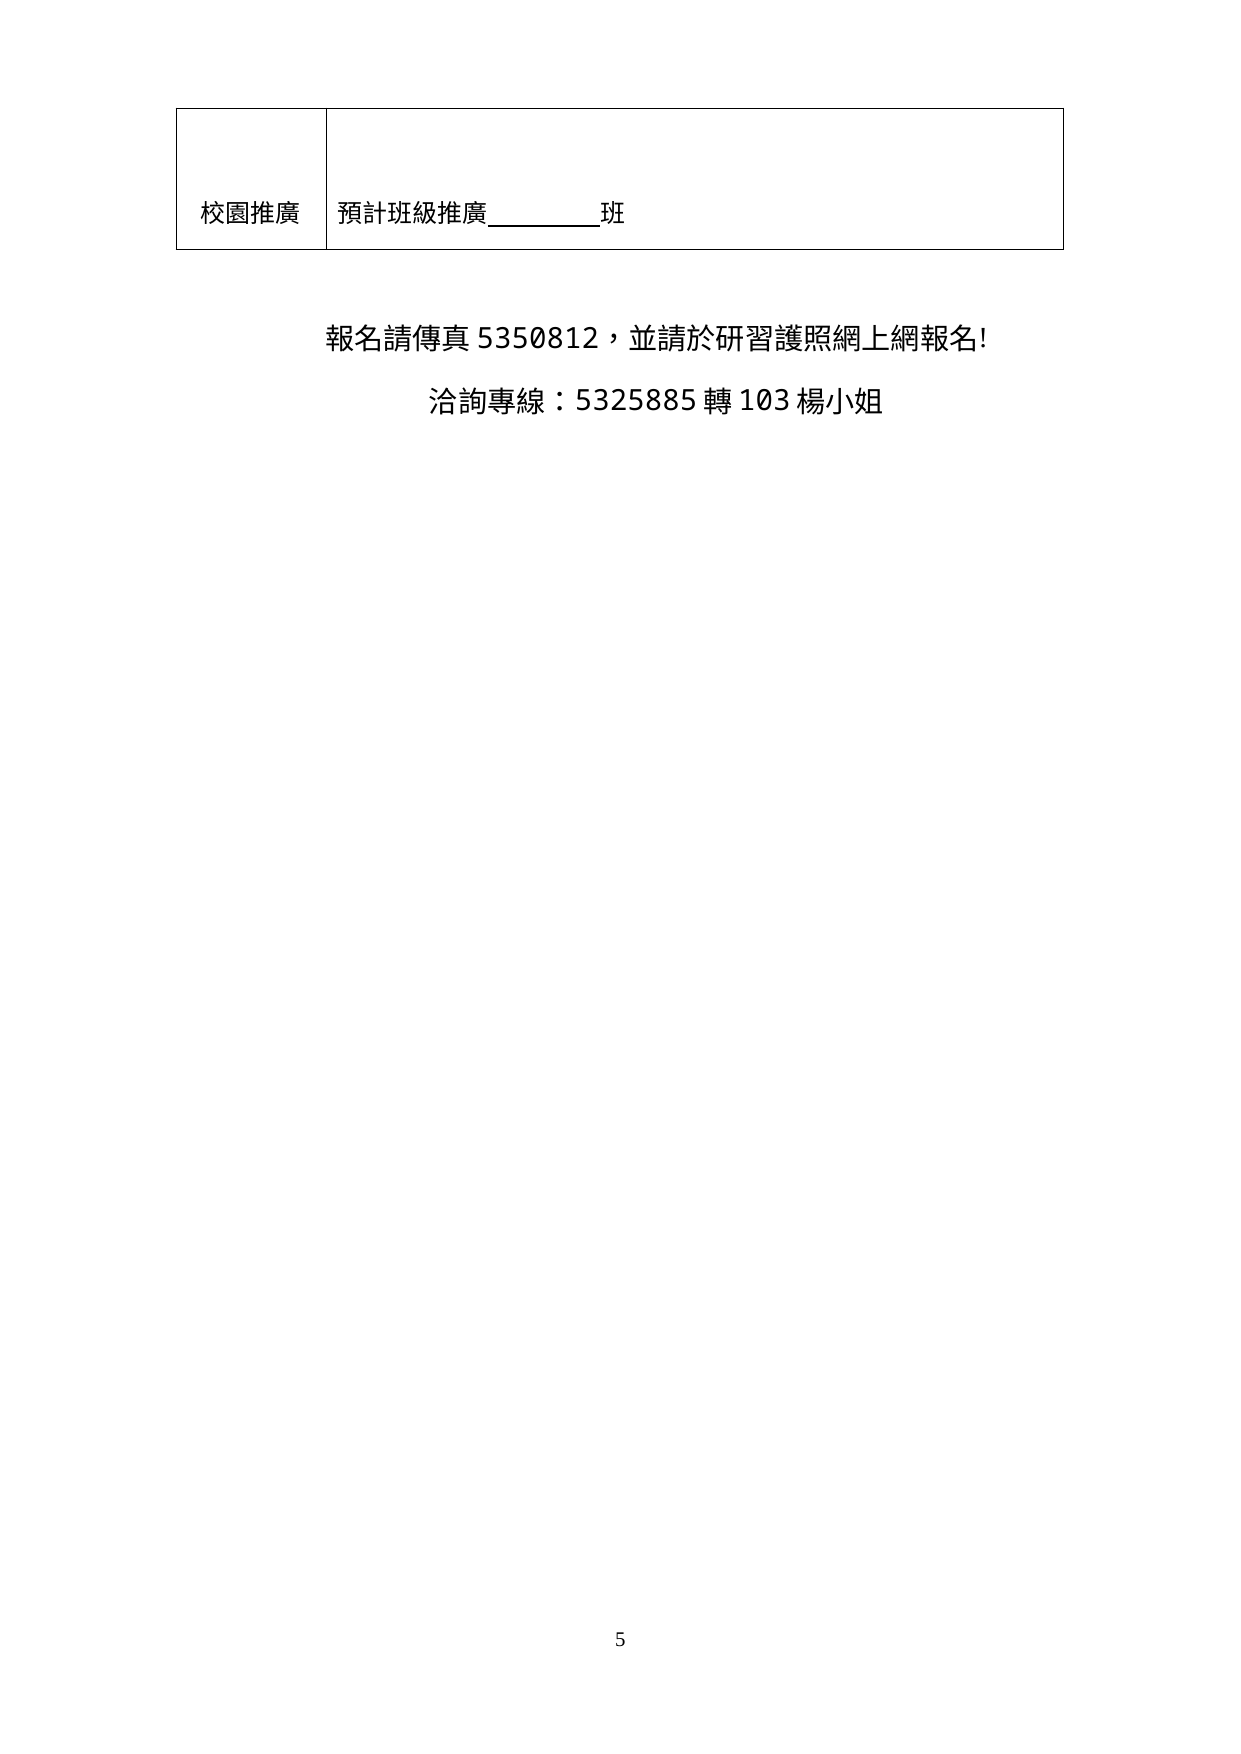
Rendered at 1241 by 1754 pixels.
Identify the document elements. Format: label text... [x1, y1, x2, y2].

text 洽詢專線：5325885轉103楊小姐 [193, 358, 1119, 420]
table_cell 預計班級推廣 班 [327, 109, 1063, 249]
table_cell 校園推廣 [177, 109, 326, 249]
text 報名請傳真5350812，並請於研習護照網上網報名! [193, 295, 1119, 358]
